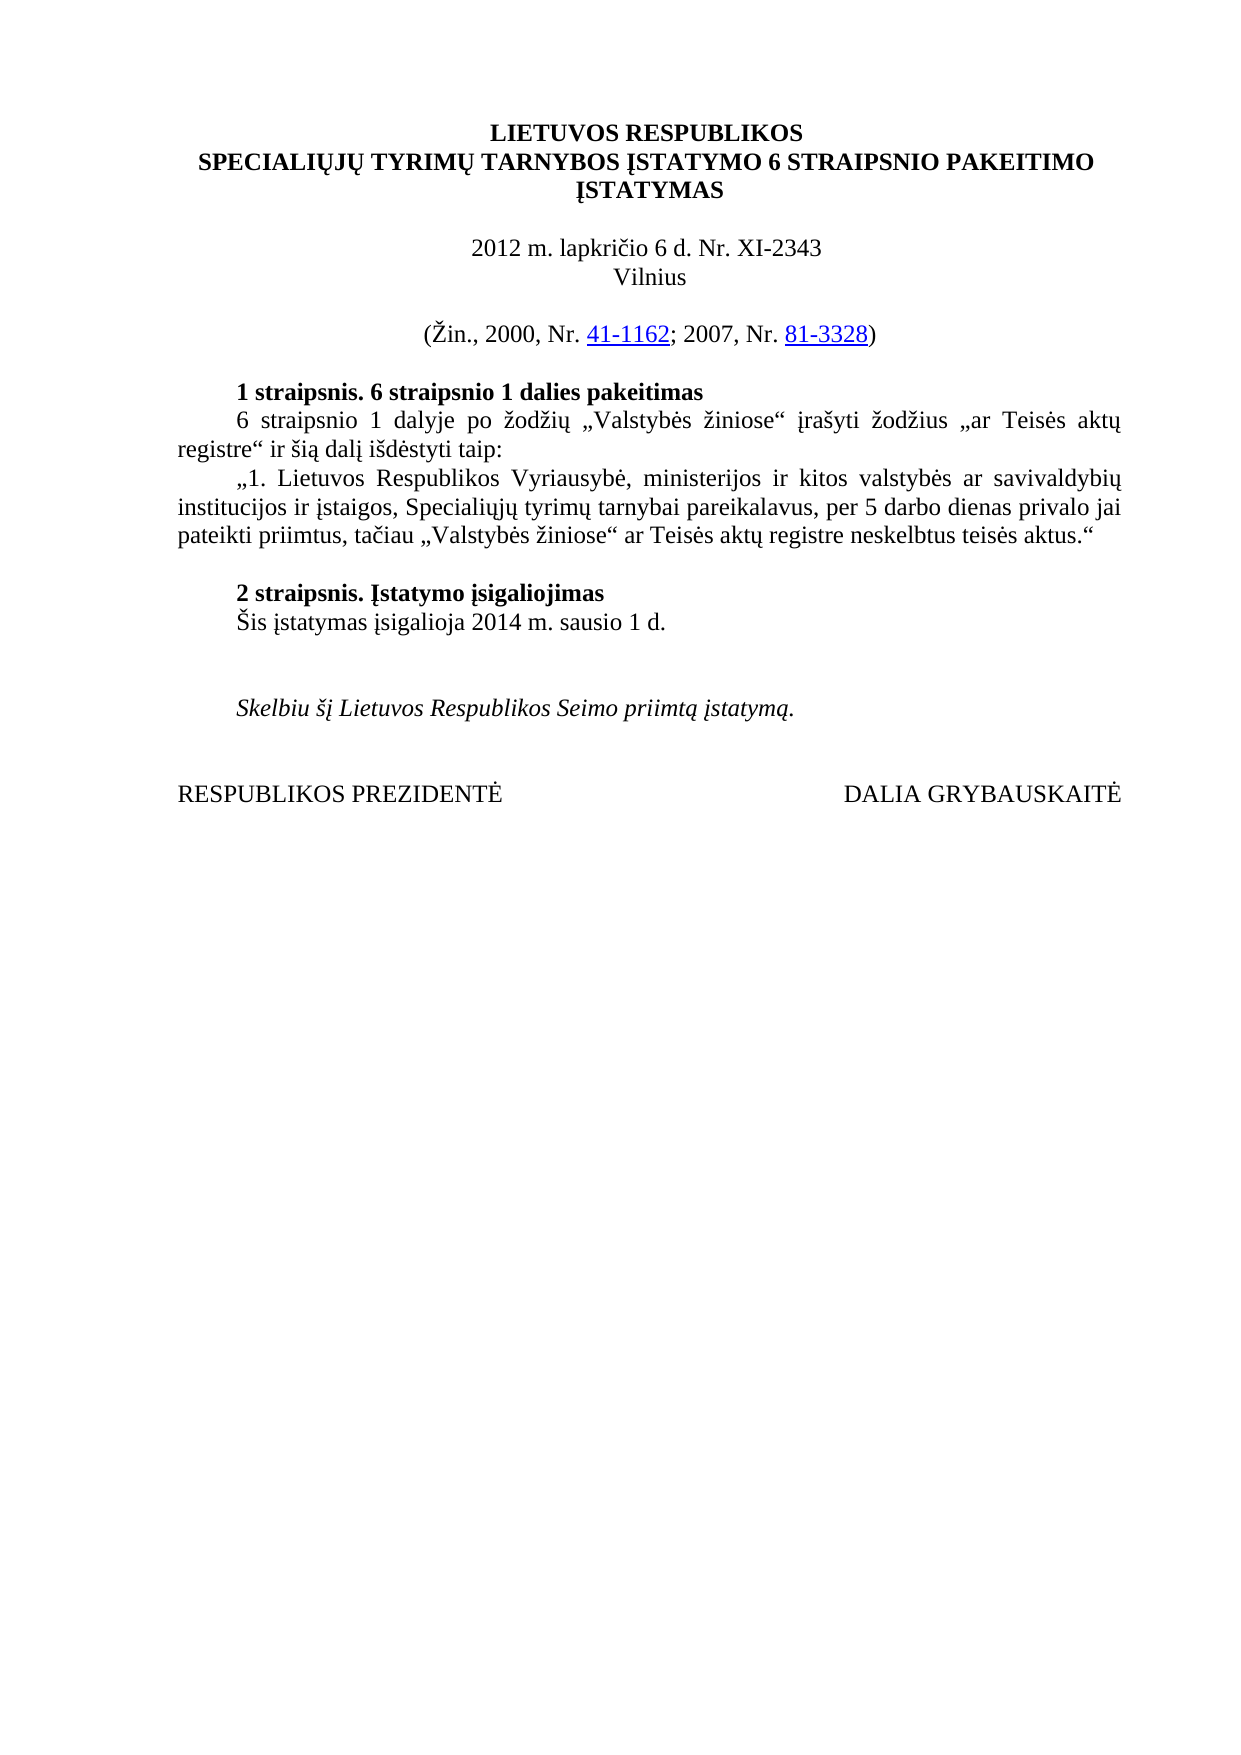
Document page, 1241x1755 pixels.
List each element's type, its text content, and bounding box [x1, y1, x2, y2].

text 2012 m. lapkričio 6 d. Nr. XI-2343 [177, 233, 1122, 262]
text SPECIALIŲJŲ TYRIMŲ TARNYBOS ĮSTATYMO 6 STRAIPSNIO PAKEITIMO [177, 147, 1122, 176]
text 6 straipsnio 1 dalyje po žodžių „Valstybės žiniose“ įrašyti žodžius „ar Teisės aktų registre“ ir šią dalį išdėstyti taip: [177, 406, 1122, 463]
text 1 straipsnis. 6 straipsnio 1 dalies pakeitimas [177, 377, 1122, 406]
text (Žin., 2000, Nr. 41-1162; 2007, Nr. 81-3328) [177, 319, 1122, 348]
text RESPUBLIKOS PREZIDENTĖ DALIA GRYBAUSKAITĖ [177, 779, 1122, 808]
text ĮSTATYMAS [177, 176, 1122, 204]
text „1. Lietuvos Respublikos Vyriausybė, ministerijos ir kitos valstybės ar savivaldybių institucijos ir įstaigos, Specialiųjų tyrimų tarnybai pareikalavus, per 5 darbo dienas privalo jai pateikti priimtus, tačiau „Valstybės žiniose“ ar Teisės aktų registre neskelbtus teisės aktus.“ [177, 463, 1122, 549]
text Šis įstatymas įsigalioja 2014 m. sausio 1 d. [177, 607, 1122, 636]
text Vilnius [177, 262, 1122, 291]
text 2 straipsnis. Įstatymo įsigaliojimas [177, 578, 1122, 607]
text LIETUVOS RESPUBLIKOS [177, 118, 1122, 147]
text Skelbiu šį Lietuvos Respublikos Seimo priimtą įstatymą. [177, 693, 1122, 722]
